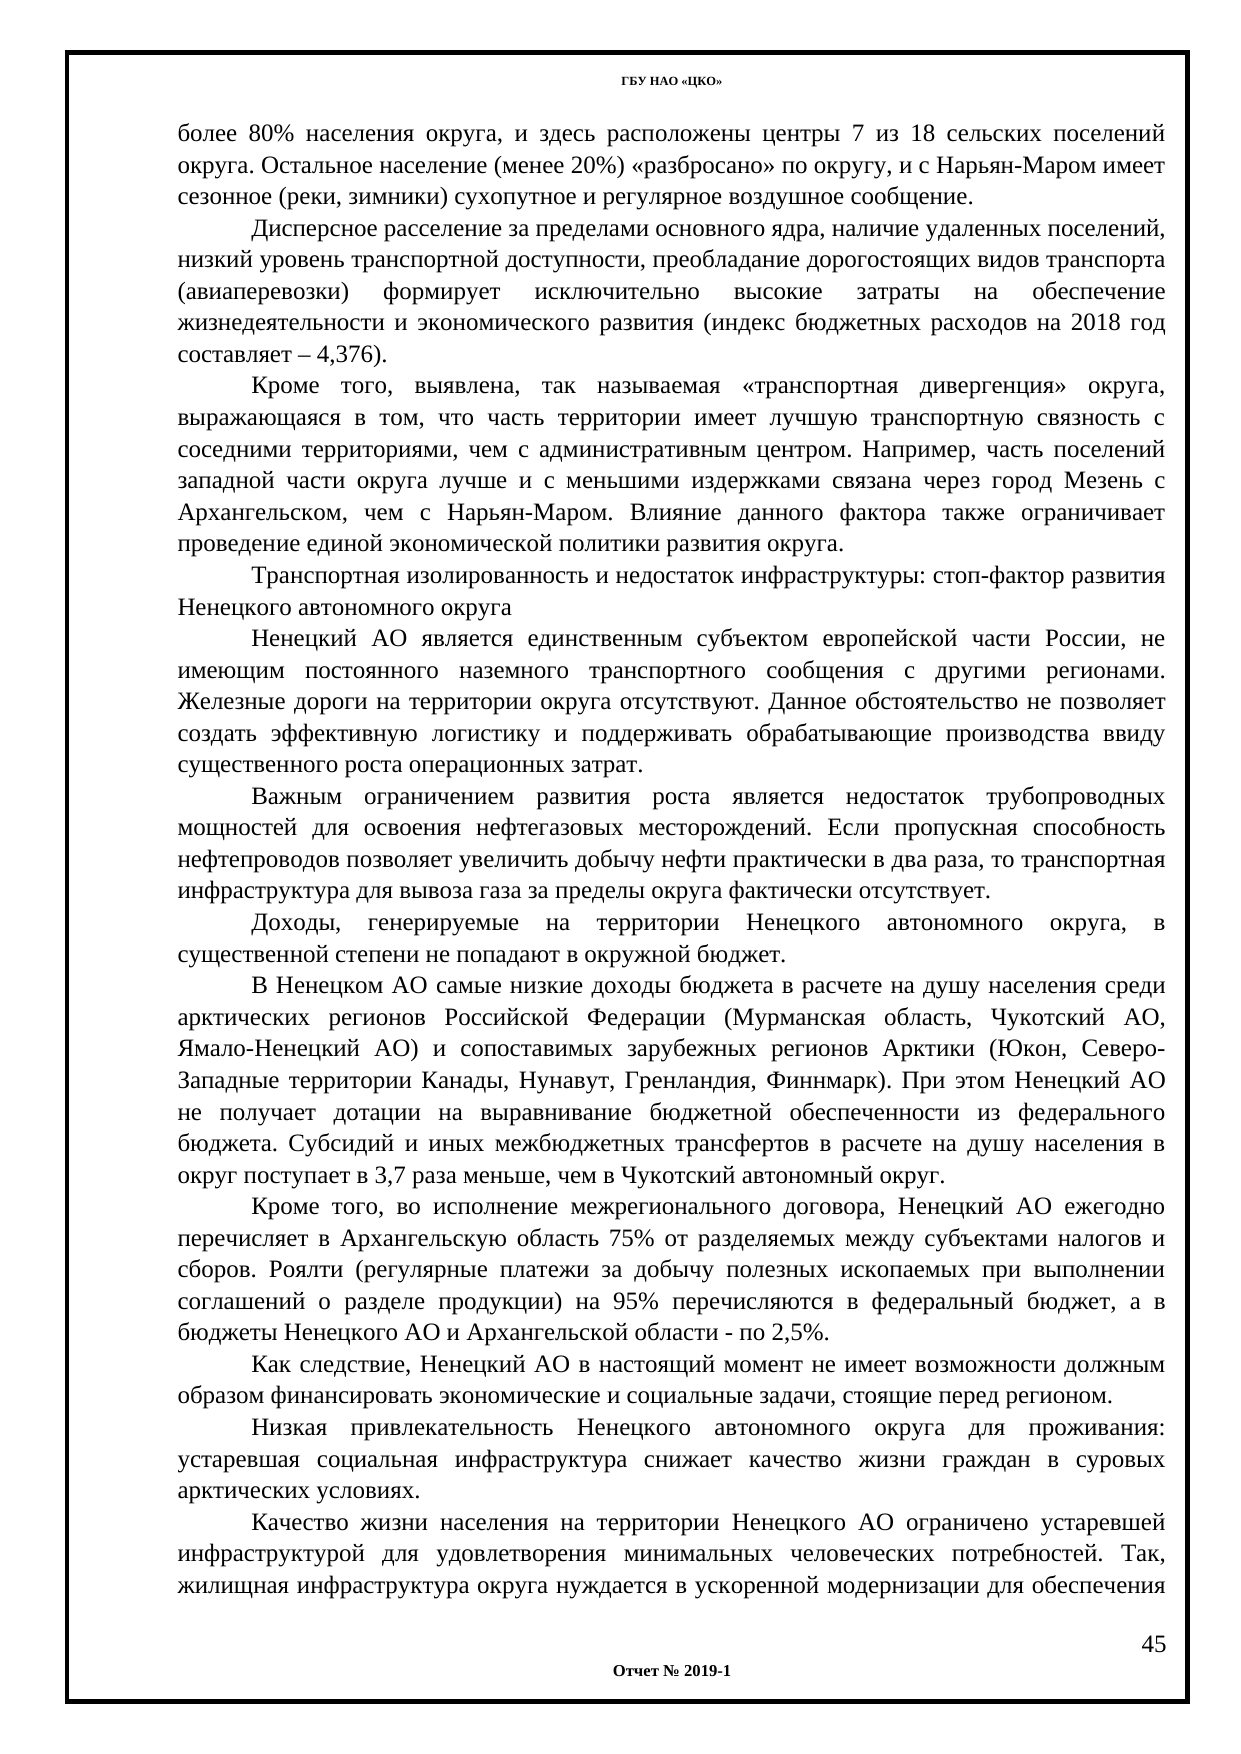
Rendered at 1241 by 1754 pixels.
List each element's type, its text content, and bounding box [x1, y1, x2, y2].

text более 80% населения округа, и здесь расположены центры 7 из 18 сельских поселений округа. Остальное население (менее 20%) «разбросано» по округу, и с Нарьян-Маром имеет сезонное (реки, зимники) сухопутное и регулярное воздушное сообщение. [177, 118, 1166, 210]
text В Ненецком АО самые низкие доходы бюджета в расчете на душу населения среди арктических регионов Российской Федерации (Мурманская область, Чукотский АО, Ямало-Ненецкий АО) и сопоставимых зарубежных регионов Арктики (Юкон, Северо-Западные территории Канады, Нунавут, Гренландия, Финнмарк). При этом Ненецкий АО не получает дотации на выравнивание бюджетной обеспеченности из федерального бюджета. Субсидий и иных межбюджетных трансфертов в расчете на душу населения в округ поступает в 3,7 раза меньше, чем в Чукотский автономный округ. [177, 970, 1166, 1188]
text Дисперсное расселение за пределами основного ядра, наличие удаленных поселений, низкий уровень транспортной доступности, преобладание дорогостоящих видов транспорта (авиаперевозки) формирует исключительно высокие затраты на обеспечение жизнедеятельности и экономического развития (индекс бюджетных расходов на 2018 год составляет – 4,376). [177, 213, 1166, 368]
text Качество жизни населения на территории Ненецкого АО ограничено устаревшей инфраструктурой для удовлетворения минимальных человеческих потребностей. Так, жилищная инфраструктура округа нуждается в ускоренной модернизации для обеспечения [177, 1507, 1166, 1599]
text Ненецкий АО является единственным субъектом европейской части России, не имеющим постоянного наземного транспортного сообщения с другими регионами. Железные дороги на территории округа отсутствуют. Данное обстоятельство не позволяет создать эффективную логистику и поддерживать обрабатывающие производства ввиду существенного роста операционных затрат. [177, 623, 1166, 778]
text Важным ограничением развития роста является недостаток трубопроводных мощностей для освоения нефтегазовых месторождений. Если пропускная способность нефтепроводов позволяет увеличить добычу нефти практически в два раза, то транспортная инфраструктура для вывоза газа за пределы округа фактически отсутствует. [177, 781, 1166, 904]
text Кроме того, выявлена, так называемая «транспортная дивергенция» округа, выражающаяся в том, что часть территории имеет лучшую транспортную связность с соседними территориями, чем с административным центром. Например, часть поселений западной части округа лучше и с меньшими издержками связана через город Мезень с Архангельском, чем с Нарьян-Маром. Влияние данного фактора также ограничивает проведение единой экономической политики развития округа. [177, 371, 1166, 557]
text Доходы, генерируемые на территории Ненецкого автономного округа, в существенной степени не попадают в окружной бюджет. [177, 907, 1166, 967]
text Кроме того, во исполнение межрегионального договора, Ненецкий АО ежегодно перечисляет в Архангельскую область 75% от разделяемых между субъектами налогов и сборов. Роялти (регулярные платежи за добычу полезных ископаемых при выполнении соглашений о разделе продукции) на 95% перечисляются в федеральный бюджет, а в бюджеты Ненецкого АО и Архангельской области - по 2,5%. [177, 1191, 1166, 1346]
text Транспортная изолированность и недостаток инфраструктуры: стоп-фактор развития Ненецкого автономного округа [177, 560, 1166, 620]
text Как следствие, Ненецкий АО в настоящий момент не имеет возможности должным образом финансировать экономические и социальные задачи, стоящие перед регионом. [177, 1349, 1166, 1409]
text Низкая привлекательность Ненецкого автономного округа для проживания: устаревшая социальная инфраструктура снижает качество жизни граждан в суровых арктических условиях. [177, 1412, 1166, 1504]
